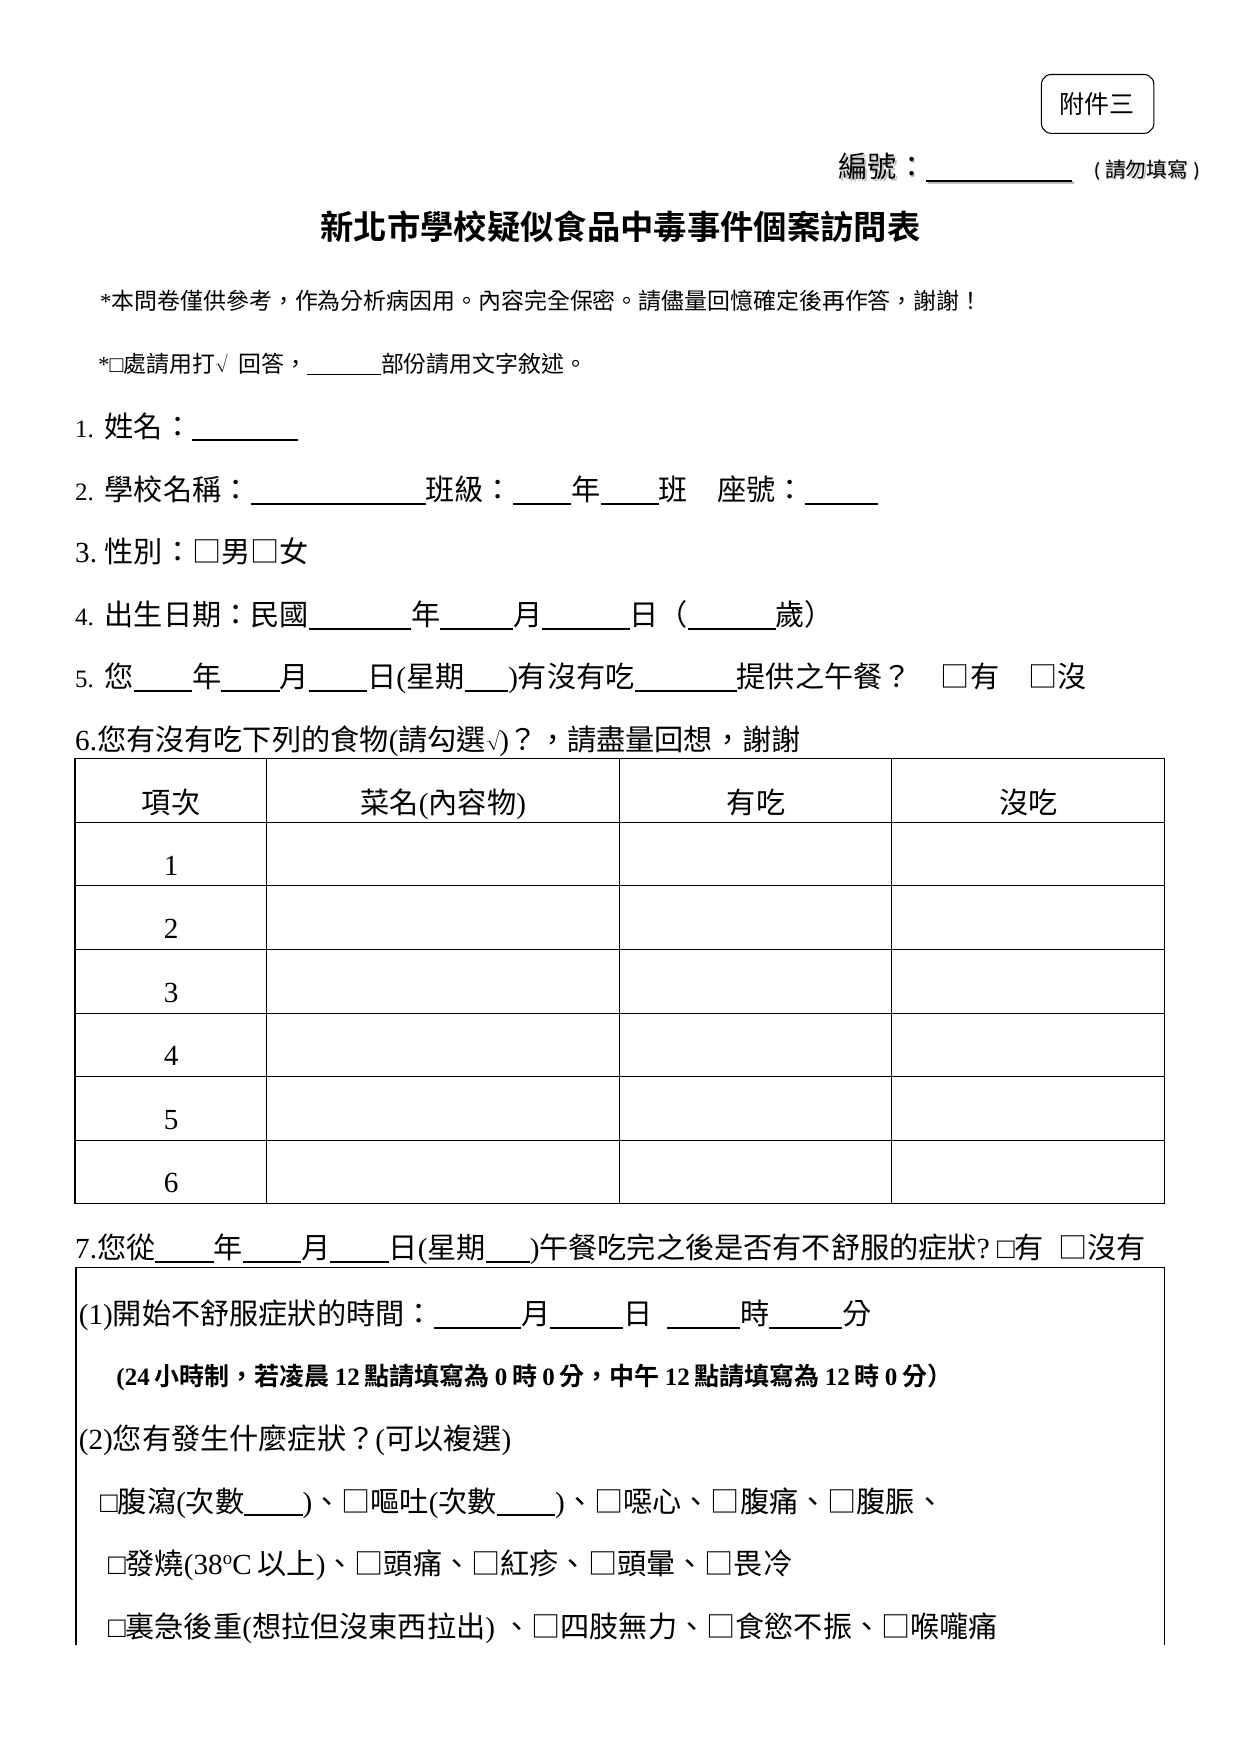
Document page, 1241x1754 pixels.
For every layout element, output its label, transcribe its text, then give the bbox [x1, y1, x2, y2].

table_header 有吃 [620, 759, 891, 822]
list 學校名稱： 班級： 年 班 座號： [75, 446, 1165, 508]
table_cell [620, 823, 891, 885]
table_cell [892, 886, 1164, 949]
table_cell 3 [76, 950, 266, 1012]
list 出生日期：民國 年 月 日（ 歲） [75, 571, 1165, 633]
text □腹瀉(次數 )、□嘔吐(次數 )、□噁心、□腹痛、□腹脤、 [77, 1454, 1164, 1517]
text (24小時制，若凌晨12點請填寫為0時0分，中午12點請填寫為12時0分） [77, 1329, 1164, 1392]
table_cell [267, 950, 619, 1012]
table_cell [892, 1077, 1164, 1139]
text *本問卷僅供參考，作為分析病因用。內容完全保密。請儘量回憶確定後再作答，謝謝！ [75, 258, 1165, 321]
table_cell [620, 1141, 891, 1203]
table_cell [892, 950, 1164, 1012]
table_cell 1 [76, 823, 266, 885]
table_cell 6 [76, 1141, 266, 1203]
table_cell 2 [76, 886, 266, 949]
text (2)您有發生什麼症狀？(可以複選) [77, 1392, 1164, 1454]
list 性別：□男□女 [75, 508, 1165, 571]
table_cell [892, 1014, 1164, 1076]
table_cell [267, 823, 619, 885]
table_cell [620, 1077, 891, 1139]
text 6.您有沒有吃下列的食物(請勾選)？，請盡量回想，謝謝 [75, 696, 1165, 758]
table_cell [267, 1077, 619, 1139]
table_header 沒吃 [892, 759, 1164, 822]
list 姓名： [75, 383, 1165, 446]
table_cell [267, 886, 619, 949]
list 您 年 月 日(星期 )有沒有吃 提供之午餐？ □有 □沒 [75, 633, 1165, 696]
table_header 菜名(內容物) [267, 759, 619, 822]
text 7.您從 年 月 日(星期 )午餐吃完之後是否有不舒服的症狀? □有 □沒有 [75, 1204, 1165, 1267]
table_cell [267, 1141, 619, 1203]
table_cell 4 [76, 1014, 266, 1076]
text □發燒(38oC以上)、□頭痛、□紅疹、□頭暈、□畏冷 [77, 1517, 1164, 1579]
table_cell [892, 823, 1164, 885]
table_cell [892, 1141, 1164, 1203]
text (1)開始不舒服症狀的時間： 月 日 時 分 [77, 1268, 1164, 1329]
text 新北市學校疑似食品中毒事件個案訪問表 [75, 183, 1165, 246]
table_cell 5 [76, 1077, 266, 1139]
table_cell [620, 950, 891, 1012]
text □裏急後重(想拉但沒東西拉出) 、□四肢無力、□食慾不振、□喉嚨痛 [77, 1579, 1164, 1645]
table_cell [620, 1014, 891, 1076]
table_cell [267, 1014, 619, 1076]
table_cell [620, 886, 891, 949]
table_header 項次 [76, 759, 266, 822]
text *□處請用打 回答， 部份請用文字敘述。 [75, 321, 1165, 383]
